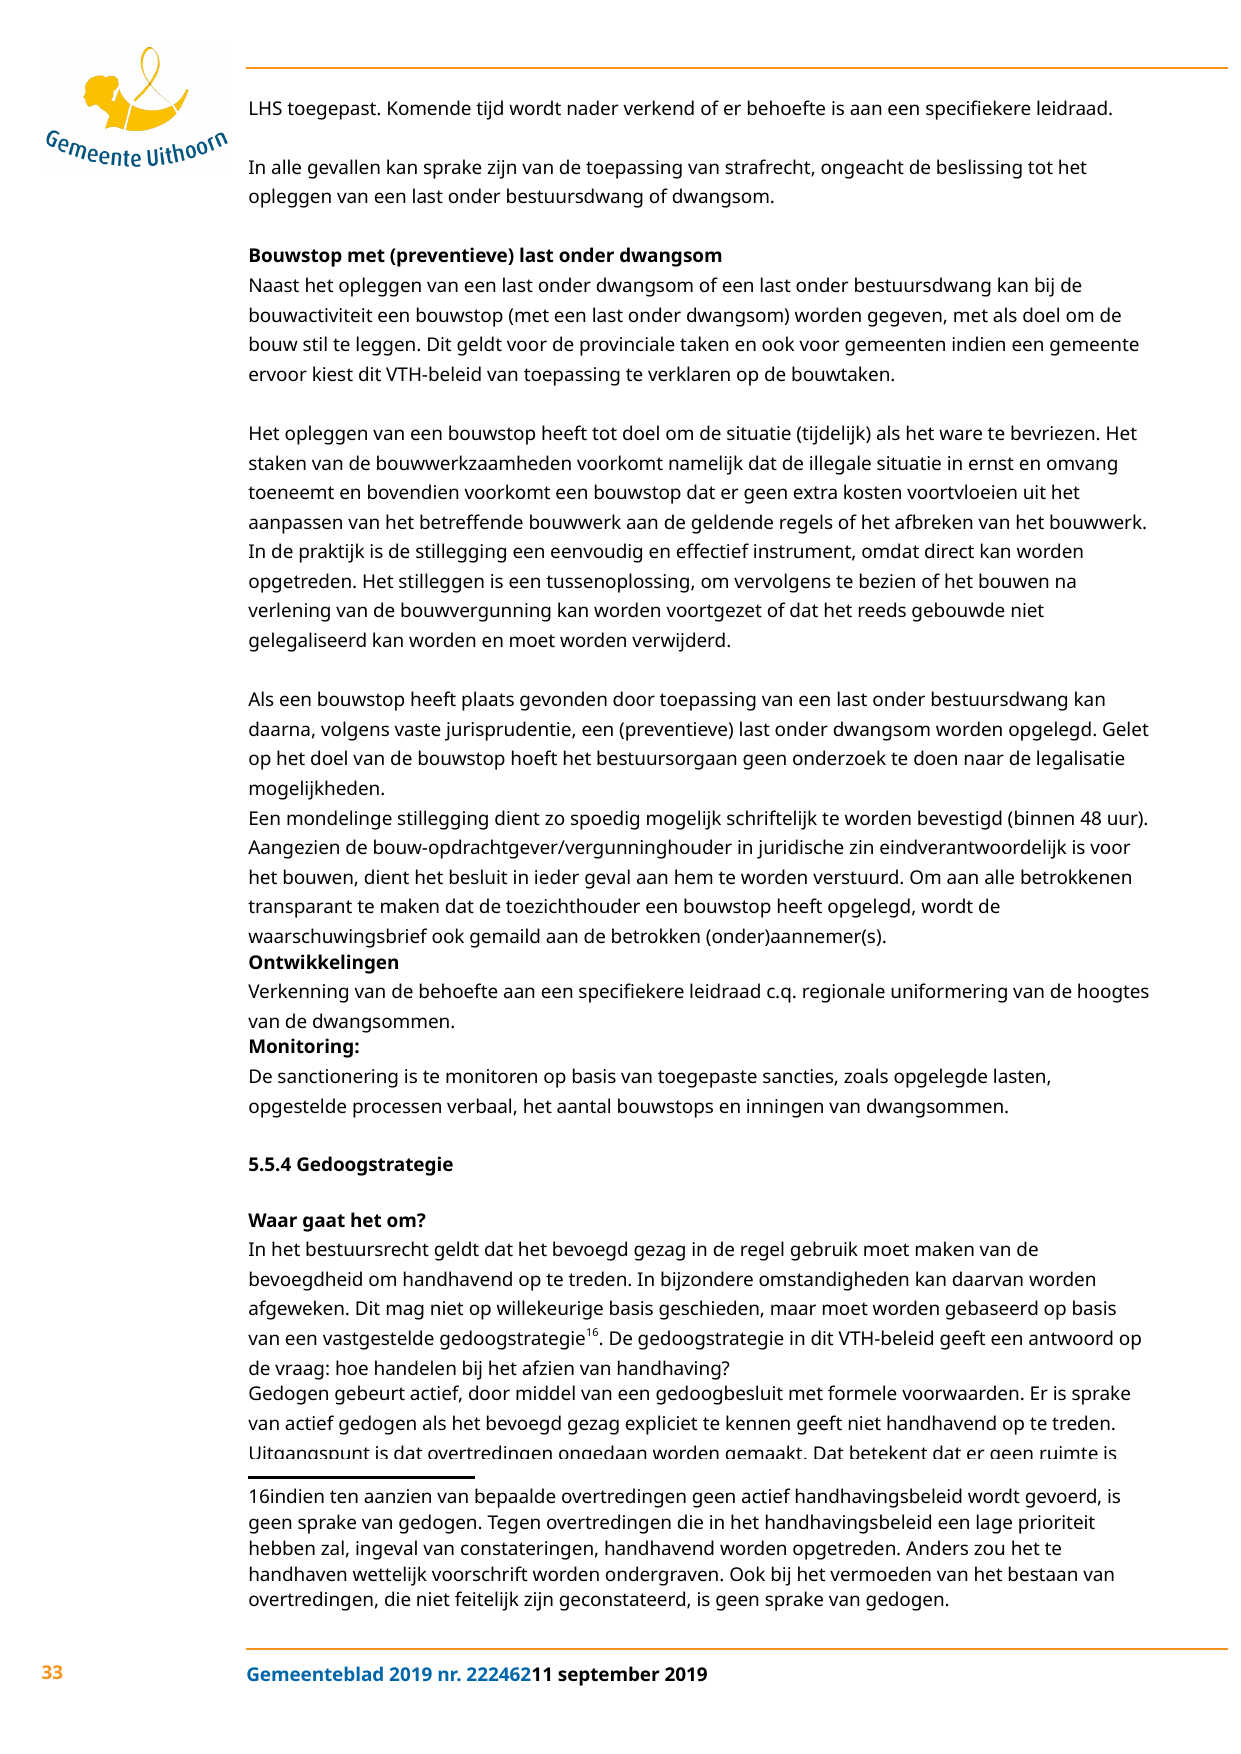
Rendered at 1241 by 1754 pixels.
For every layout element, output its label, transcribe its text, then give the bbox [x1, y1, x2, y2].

table_cell Instrumenten: Keuze voor last onder bestuursdwang Bestuursdwang wordt toegepast bij spoedeisende en ernstige zaken, ongeacht of de overtreder wil meewerken. Als de overtreder per direct de situatie op kan en wil lossen, wordt hem die gelegenheid gegeven. Bij de inzet van bestuursdwang is de ernst leidend, waarbij gevaar (voor de omgeving) kan ontstaan, of wanneer de overtreder de overtreding niet ongedaan wil maken. Bij overige situaties wordt een dwangsom opgelegd of wordt gewaarschuwd. Voor de hoogte van de dwangsom in relatie tot de last wordt in de regio Noordzeekanaalgebied de interventiematrix uit de LHS toegepast. Komende tijd wordt nader verkend of er behoefte is aan een specifiekere leidraad. In alle gevallen kan sprake zijn van de toepassing van strafrecht, ongeacht de beslissing tot het opleggen van een last onder bestuursdwang of dwangsom. Bouwstop met (preventieve) last onder dwangsom Naast het opleggen van een last onder dwangsom of een last onder bestuursdwang kan bij de bouwactiviteit een bouwstop (met een last onder dwangsom) worden gegeven, met als doel om de bouw stil te leggen. Dit geldt voor de provinciale taken en ook voor gemeenten indien een gemeente ervoor kiest dit VTH-beleid van toepassing te verklaren op de bouwtaken. Het opleggen van een bouwstop heeft tot doel om de situatie (tijdelijk) als het ware te bevriezen. Het staken van de bouwwerkzaamheden voorkomt namelijk dat de illegale situatie in ernst en omvang toeneemt en bovendien voorkomt een bouwstop dat er geen extra kosten voortvloeien uit het aanpassen van het betreffende bouwwerk aan de geldende regels of het afbreken van het bouwwerk. In de praktijk is de stillegging een eenvoudig en effectief instrument, omdat direct kan worden opgetreden. Het stilleggen is een tussenoplossing, om vervolgens te bezien of het bouwen na verlening van de bouwvergunning kan worden voortgezet of dat het reeds gebouwde niet gelegaliseerd kan worden en moet worden verwijderd. Als een bouwstop heeft plaats gevonden door toepassing van een last onder bestuursdwang kan daarna, volgens vaste jurisprudentie, een (preventieve) last onder dwangsom worden opgelegd. Gelet op het doel van de bouwstop hoeft het bestuursorgaan geen onderzoek te doen naar de legalisatie mogelijkheden. Een mondelinge stillegging dient zo spoedig mogelijk schriftelijk te worden bevestigd (binnen 48 uur). Aangezien de bouw-opdrachtgever/vergunninghouder in juridische zin eindverantwoordelijk is voor het bouwen, dient het besluit in ieder geval aan hem te worden verstuurd. Om aan alle betrokkenen transparant te maken dat de toezichthouder een bouwstop heeft opgelegd, wordt de waarschuwingsbrief ook gemaild aan de betrokken (onder)aannemer(s). [248, 95, 1152, 949]
table_cell Monitoring: De sanctionering is te monitoren op basis van toegepaste sancties, zoals opgelegde lasten, opgestelde processen verbaal, het aantal bouwstops en inningen van dwangsommen. [248, 1034, 1152, 1119]
picture [41, 47, 231, 172]
table_cell Wat is de strategie? Gedogen gebeurt actief, door middel van een gedoogbesluit met formele voorwaarden. Er is sprake van actief gedogen als het bevoegd gezag expliciet te kennen geeft niet handhavend op te treden. Uitgangspunt is dat overtredingen ongedaan worden gemaakt. Dat betekent dat er geen ruimte is voor passieve en/of permanente gedoogsituaties. Gedogen is slechts mogelijk, indien hiertoe tijdig voor aanvang van de overtredingssituatie een gedoogverzoek is ingediend. Zonder gedoogverzoek wordt in beginsel tot handhaving overgegaan. Gedogen laat eventuele strafvervolging door het OM overigens onverlet. Het OM wordt op de hoogte gebracht van een gedoogsituatie ten aanzien van Milieu; bij Bouw en Bodem is dat niet standaard het geval. Het OM heeft ook in gedoogsituaties een eigen verantwoordelijkheid en behoudt zich het recht voor strafrechtelijk op te treden tegen de overtreding; ook wanneer het bestuur afziet van handhaving. [248, 1381, 1152, 1459]
table_header Waar gaat het om? In het bestuursrecht geldt dat het bevoegd gezag in de regel gebruik moet maken van de bevoegdheid om handhavend op te treden. In bijzondere omstandigheden kan daarvan worden afgeweken. Dit mag niet op willekeurige basis geschieden, maar moet worden gebaseerd op basis van een vastgestelde gedoogstrategie. De gedoogstrategie in dit VTH-beleid geeft een antwoord op de vraag: hoe handelen bij het afzien van handhaving? [248, 1207, 1152, 1381]
table_cell Ontwikkelingen Verkenning van de behoefte aan een specifiekere leidraad c.q. regionale uniformering van de hoogtes van de dwangsommen. [248, 949, 1152, 1034]
text 5.5.4 Gedoogstrategie [248, 1151, 1152, 1177]
